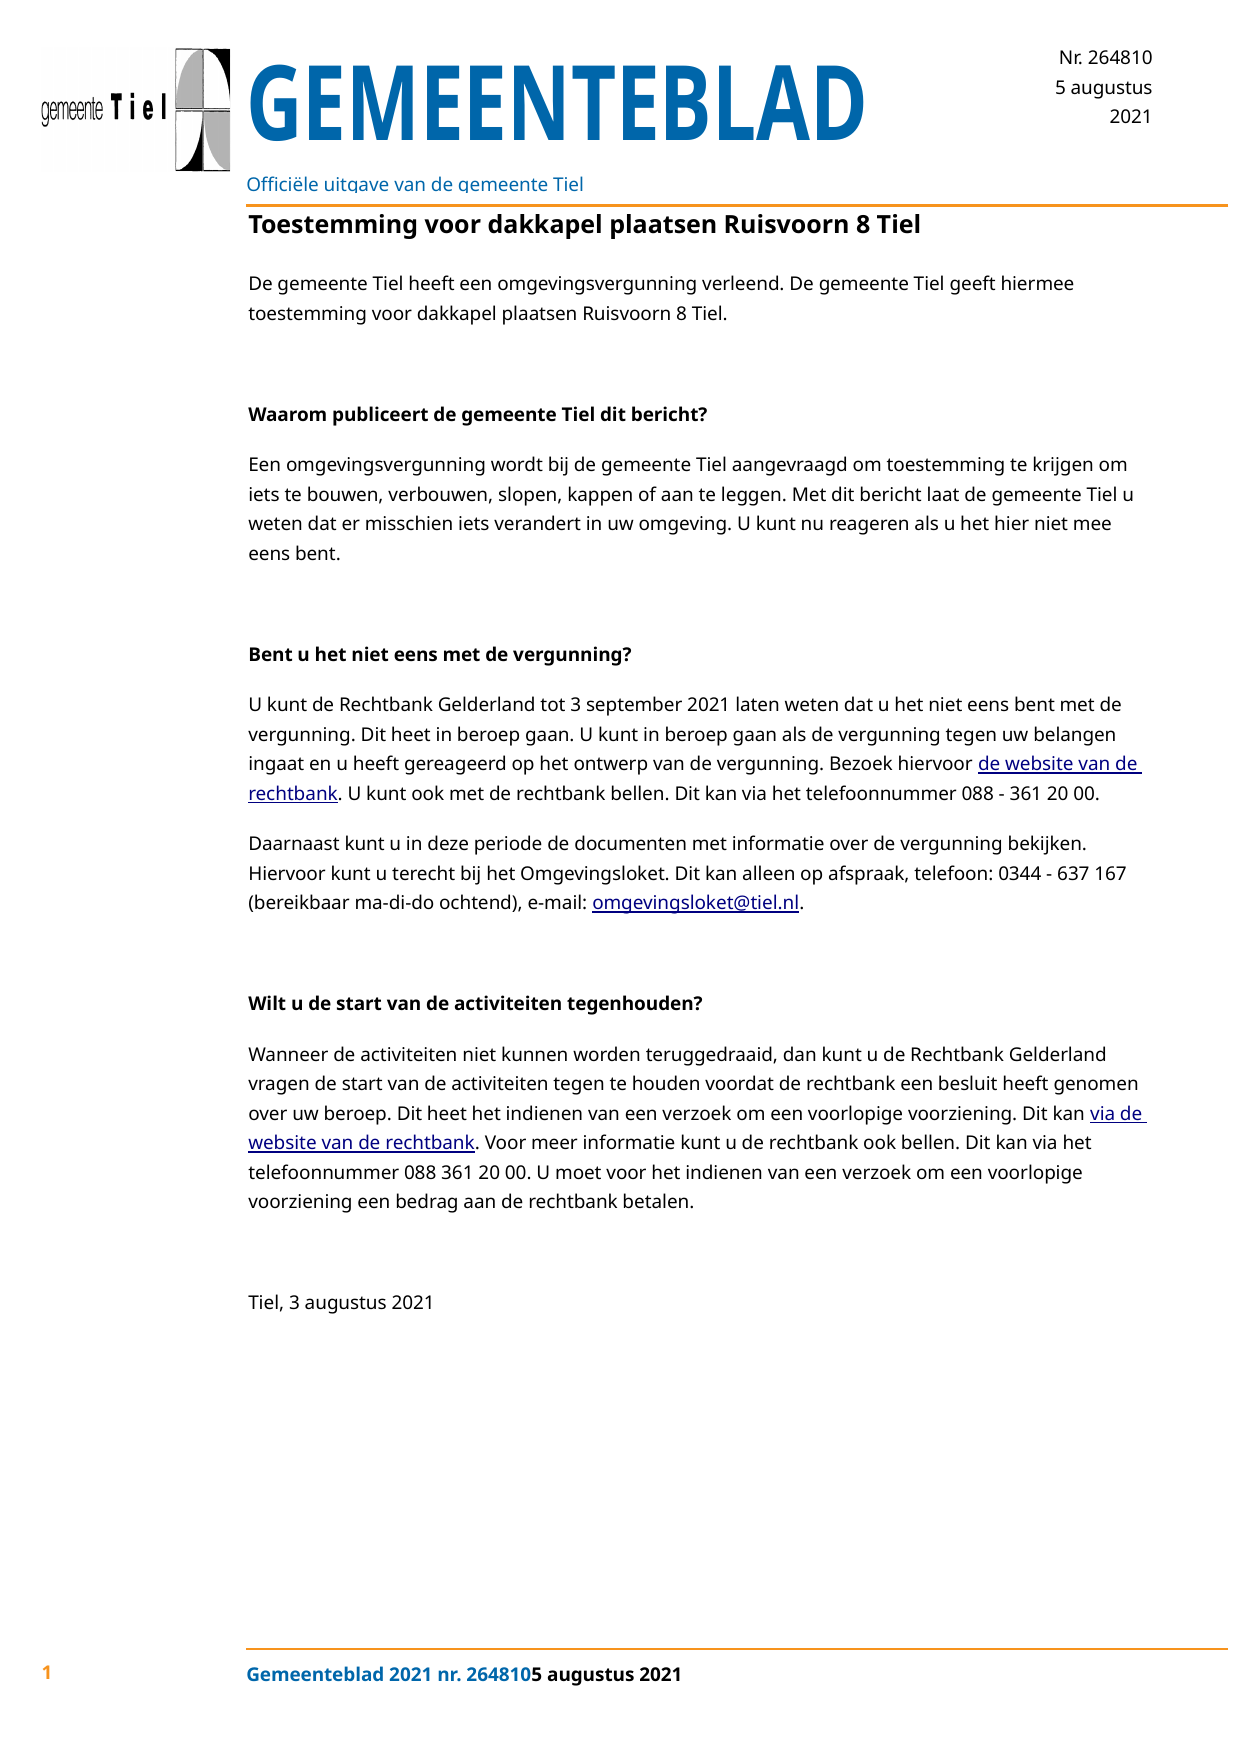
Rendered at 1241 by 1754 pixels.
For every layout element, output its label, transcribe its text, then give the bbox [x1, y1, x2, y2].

text Een omgevingsvergunning wordt bij de gemeente Tiel aangevraagd om toestemming te krijgen om iets te bouwen, verbouwen, slopen, kappen of aan te leggen. Met dit bericht laat de gemeente Tiel u weten dat er misschien iets verandert in uw omgeving. U kunt nu reageren als u het hier niet mee eens bent. [248, 451, 1152, 566]
text Wilt u de start van de activiteiten tegenhouden? [248, 990, 1152, 1016]
text Tiel, 3 augustus 2021 [248, 1289, 1152, 1315]
text U kunt de Rechtbank Gelderland tot 3 september 2021 laten weten dat u het niet eens bent met de vergunning. Dit heet in beroep gaan. U kunt in beroep gaan als de vergunning tegen uw belangen ingaat en u heeft gereageerd op het ontwerp van de vergunning. Bezoek hiervoor de website van de rechtbank. U kunt ook met de rechtbank bellen. Dit kan via het telefoonnummer 088 - 361 20 00. [248, 691, 1152, 806]
text Daarnaast kunt u in deze periode de documenten met informatie over de vergunning bekijken. Hiervoor kunt u terecht bij het Omgevingsloket. Dit kan alleen op afspraak, telefoon: 0344 - 637 167 (bereikbaar ma-di-do ochtend), e-mail: omgevingsloket@tiel.nl. [248, 830, 1152, 915]
text Bent u het niet eens met de vergunning? [248, 641, 1152, 666]
picture [41, 47, 231, 172]
text De gemeente Tiel heeft een omgevingsvergunning verleend. De gemeente Tiel geeft hiermee toestemming voor dakkapel plaatsen Ruisvoorn 8 Tiel. [248, 270, 1152, 326]
text Toestemming voor dakkapel plaatsen Ruisvoorn 8 Tiel [248, 207, 1152, 241]
text Waarom publiceert de gemeente Tiel dit bericht? [248, 401, 1152, 426]
text Wanneer de activiteiten niet kunnen worden teruggedraaid, dan kunt u de Rechtbank Gelderland vragen de start van de activiteiten tegen te houden voordat de rechtbank een besluit heeft genomen over uw beroep. Dit heet het indienen van een verzoek om een voorlopige voorziening. Dit kan via de website van de rechtbank. Voor meer informatie kunt u de rechtbank ook bellen. Dit kan via het telefoonnummer 088 361 20 00. U moet voor het indienen van een verzoek om een voorlopige voorziening een bedrag aan de rechtbank betalen. [248, 1041, 1152, 1214]
